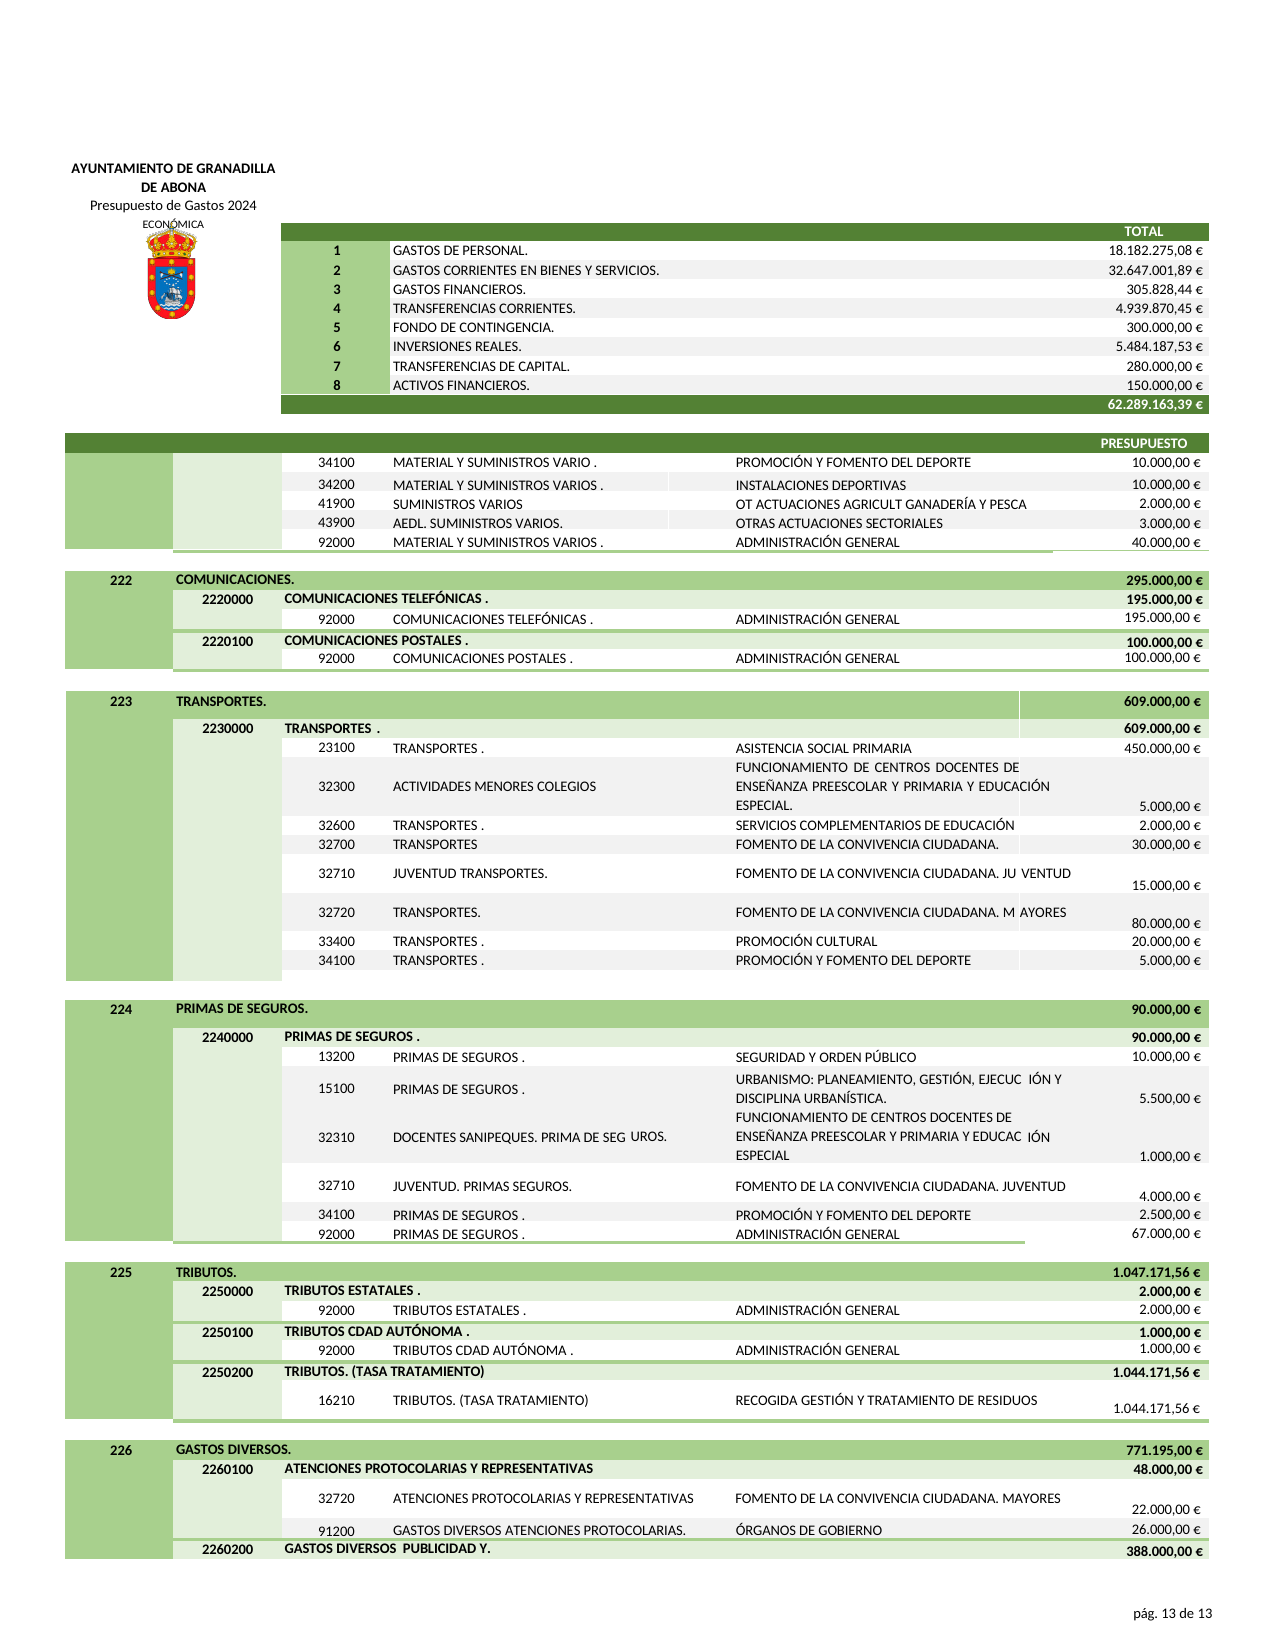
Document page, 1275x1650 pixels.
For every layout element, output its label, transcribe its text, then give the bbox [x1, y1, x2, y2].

table_cell 2.500,00 € [1025, 1202, 1209, 1221]
table_cell 5.000,00 € [1020, 950, 1209, 970]
table_cell 67.000,00 € [1025, 1221, 1209, 1241]
table_cell SERVICIOS COMPLEMENTARIOS DE EDUCACIÓN [611, 816, 1019, 834]
table_cell 32600 [282, 816, 374, 834]
table_cell 92000 [282, 1221, 374, 1241]
table_cell FOMENTO DE LA CONVIVENCIA CIUDADANA. JU [611, 854, 1019, 892]
table_cell ACTIVOS FINANCIEROS. [390, 375, 818, 394]
table_cell 3 [281, 279, 390, 298]
table_cell 305.828,44 € [818, 279, 1209, 298]
table_cell [173, 1047, 282, 1241]
table_cell 34100 [282, 950, 374, 970]
table_cell JUVENTUD TRANSPORTES. [374, 854, 611, 892]
table_cell ADMINISTRACIÓN GENERAL [669, 530, 1053, 549]
table_header 90.000,00 € [1025, 1000, 1209, 1028]
table_cell 7 [281, 356, 390, 375]
table_cell 2260200 [173, 1541, 282, 1559]
table_cell 32710 [282, 1163, 374, 1202]
table_cell 62.289.163,39 € [281, 395, 1209, 414]
table_cell GASTOS DIVERSOS PUBLICIDAD Y. [282, 1541, 862, 1559]
table_cell 34100 [282, 1202, 374, 1221]
table_cell ADMINISTRACIÓN GENERAL [631, 1221, 1025, 1241]
table_cell TRANSPORTES [374, 835, 611, 854]
table_cell 92000 COMUNICACIONES TELEFÓNICAS . ADMINISTRACIÓN GENERAL 195.000,00 € [282, 609, 1209, 629]
table_cell 92000 TRIBUTOS CDAD AUTÓNOMA . ADMINISTRACIÓN GENERAL 1.000,00 € [282, 1340, 1209, 1360]
table_cell 90.000,00 € [1025, 1028, 1209, 1047]
table_cell TRANSPORTES . [374, 950, 611, 970]
table_cell TRANSFERENCIAS CORRIENTES. [390, 298, 818, 318]
table_cell [173, 609, 282, 629]
table_cell 23100 [282, 738, 374, 757]
table_cell TRANSPORTES . [374, 816, 611, 834]
table_header 224 PRIMAS DE SEGUROS. [65, 1000, 374, 1028]
table_header [282, 691, 374, 719]
table_cell 280.000,00 € [818, 356, 1209, 375]
table_header 223 TRANSPORTES. [66, 691, 282, 719]
table_cell 2250200 TRIBUTOS. (TASA TRATAMIENTO) 1.044.171,56 € [173, 1364, 1209, 1380]
table_cell ACTIVIDADES MENORES COLEGIOS [374, 757, 611, 816]
table_cell GASTOS FINANCIEROS. [390, 279, 818, 298]
table_cell 32300 [282, 757, 374, 816]
table_cell 32710 [282, 854, 374, 892]
table_cell COMUNICACIONES POSTALES . [282, 633, 809, 649]
table_cell [173, 1380, 282, 1419]
table_cell TRANSPORTES. [374, 893, 611, 931]
table_cell PROMOCIÓN CULTURAL [611, 931, 1019, 950]
table_header 771.195,00 € [862, 1440, 1209, 1460]
table_cell 2220000 [173, 590, 282, 609]
table_cell OTRAS ACTUACIONES SECTORIALES [669, 510, 1053, 529]
table_cell COMUNICACIONES TELEFÓNICAS . [282, 590, 809, 609]
table_header 226 [65, 1440, 173, 1460]
table_cell PRIMAS DE SEGUROS . [374, 1202, 631, 1221]
table_cell 2250100 TRIBUTOS CDAD AUTÓNOMA . 1.000,00 € [173, 1324, 1209, 1340]
table_cell 16210 TRIBUTOS. (TASA TRATAMIENTO) RECOGIDA GESTIÓN Y TRATAMIENTO DE RESIDUOS 1.044.171,56 € [282, 1380, 1209, 1419]
table_cell INSTALACIONES DEPORTIVAS [669, 472, 1053, 491]
table_cell PROMOCIÓN Y FOMENTO DEL DEPORTE [611, 950, 1019, 970]
table_cell 2220100 [173, 633, 282, 649]
table_cell 43900 [282, 510, 374, 529]
table_cell 13200 [282, 1047, 374, 1066]
table_cell 150.000,00 € [818, 375, 1209, 394]
table_cell [65, 453, 173, 549]
table_cell 15100 32310 [282, 1066, 374, 1163]
table_cell [66, 719, 173, 981]
table_cell SEGURIDAD Y ORDEN PÚBLICO [631, 1047, 1025, 1066]
table_cell [282, 970, 1209, 981]
table_cell 4.939.870,45 € [818, 298, 1209, 318]
table_cell 5.484.187,53 € [818, 337, 1209, 356]
table_cell [65, 1028, 173, 1241]
table_cell VENTUD 15.000,00 € [1020, 854, 1209, 892]
table_cell ATENCIONES PROTOCOLARIAS Y REPRESENTATIVAS [282, 1460, 862, 1479]
table_cell [611, 719, 1019, 738]
table_cell 300.000,00 € [818, 318, 1209, 337]
table_cell TRANSPORTES . [374, 931, 611, 950]
table_cell 32720 [282, 893, 374, 931]
table_cell 2260100 [173, 1460, 282, 1479]
table_header [374, 691, 611, 719]
table_cell OT ACTUACIONES AGRICULT GANADERÍA Y PESCA [669, 491, 1053, 510]
table_cell SUMINISTROS VARIOS [374, 491, 668, 510]
table_header GASTOS DIVERSOS. [173, 1440, 862, 1460]
table_cell 450.000,00 € [1020, 738, 1209, 757]
table_header 225 TRIBUTOS. 1.047.171,56 € [65, 1262, 1209, 1281]
table_cell TRANSFERENCIAS DE CAPITAL. [390, 356, 818, 375]
table_cell MATERIAL Y SUMINISTROS VARIOS . [374, 530, 668, 549]
table_cell URBANISMO: PLANEAMIENTO, GESTIÓN, EJECUC DISCIPLINA URBANÍSTICA. FUNCIONAMIENTO DE CENTROS DOCENTES DE UROS. ENSEÑANZA PREESCOLAR Y PRIMARIA Y EDUCAC ESPECIAL [631, 1066, 1025, 1163]
table_cell 10.000,00 € [1053, 472, 1209, 491]
table_cell 40.000,00 € [1053, 530, 1209, 549]
table_cell FONDO DE CONTINGENCIA. [390, 318, 818, 337]
table_cell TRANSPORTES [282, 719, 374, 738]
table_cell 2230000 [173, 719, 282, 738]
table_header 295.000,00 € [809, 571, 1209, 590]
table_cell [173, 649, 282, 669]
table_cell CIÓN 5.000,00 € [1020, 757, 1209, 816]
table_cell 609.000,00 € [1020, 719, 1209, 738]
table_cell 100.000,00 € [809, 633, 1209, 649]
table_header 222 [65, 571, 173, 590]
table_cell [173, 738, 282, 981]
table_cell PRIMAS DE SEGUROS . DOCENTES SANIPEQUES. PRIMA DE SEG [374, 1066, 631, 1163]
table_cell GASTOS DIVERSOS ATENCIONES PROTOCOLARIAS. ÓRGANOS DE GOBIERNO 26.000,00 € [374, 1518, 1209, 1538]
table_cell 18.182.275,08 € [818, 241, 1209, 260]
table_header TOTAL [281, 223, 1209, 241]
table_header [631, 1000, 1025, 1028]
table_cell 92000 [282, 530, 374, 549]
table_cell 6 [281, 337, 390, 356]
table_cell ASISTENCIA SOCIAL PRIMARIA [611, 738, 1019, 757]
table_cell MATERIAL Y SUMINISTROS VARIOS . [374, 472, 668, 491]
table_cell 2240000 [173, 1028, 282, 1047]
table_cell PRIMAS DE SEGUROS . [282, 1028, 631, 1047]
table_cell 92000 COMUNICACIONES POSTALES . ADMINISTRACIÓN GENERAL 100.000,00 € [282, 649, 1209, 669]
table_cell [173, 1340, 282, 1360]
table_cell [65, 1281, 173, 1419]
table_cell 2.000,00 € [1053, 491, 1209, 510]
table_header 609.000,00 € [1020, 691, 1209, 719]
table_cell PRIMAS DE SEGUROS . [374, 1047, 631, 1066]
table_cell [173, 1479, 282, 1538]
table_cell PROMOCIÓN Y FOMENTO DEL DEPORTE [669, 453, 1053, 472]
table_cell 2 [281, 260, 390, 279]
table_cell 5 [281, 318, 390, 337]
table_cell 20.000,00 € [1020, 931, 1209, 950]
table_cell 32.647.001,89 € [818, 260, 1209, 279]
table_cell PRIMAS DE SEGUROS . [374, 1221, 631, 1241]
table_cell 34100 [282, 453, 374, 472]
table_header COMUNICACIONES. [173, 571, 809, 590]
table_cell TRANSPORTES . [374, 738, 611, 757]
table_cell 91200 [282, 1518, 374, 1538]
table_cell 8 [281, 375, 390, 394]
table_cell 30.000,00 € [1020, 835, 1209, 854]
table_cell AYORES 80.000,00 € [1020, 893, 1209, 931]
table_cell FOMENTO DE LA CONVIVENCIA CIUDADANA. M [611, 893, 1019, 931]
table_cell AEDL. SUMINISTROS VARIOS. [374, 510, 668, 529]
table_cell GASTOS DE PERSONAL. [390, 241, 818, 260]
table_cell 1 [281, 241, 390, 260]
table_cell INVERSIONES REALES. [390, 337, 818, 356]
table_header [611, 691, 1019, 719]
table_header [374, 1000, 631, 1028]
table_cell 4 [281, 298, 390, 318]
table_cell 2250000 TRIBUTOS ESTATALES . 2.000,00 € [173, 1281, 1209, 1301]
table_cell 33400 [282, 931, 374, 950]
table_cell [173, 1301, 282, 1321]
table_cell 41900 [282, 491, 374, 510]
table_cell [173, 453, 282, 549]
table_cell 48.000,00 € [862, 1460, 1209, 1479]
table_cell 195.000,00 € [809, 590, 1209, 609]
table_cell [65, 590, 173, 669]
table_cell FOMENTO DE LA CONVIVENCIA CIUDADANA. JUVENTUD 4.000,00 € [631, 1163, 1209, 1202]
table_cell 3.000,00 € [1053, 510, 1209, 529]
table_cell GASTOS CORRIENTES EN BIENES Y SERVICIOS. [390, 260, 818, 279]
table_cell [631, 1028, 1025, 1047]
table_cell FUNCIONAMIENTO DE CENTROS DOCENTES DE ENSEÑANZA PREESCOLAR Y PRIMARIA Y EDUCA ESPECIAL. [611, 757, 1019, 816]
table_cell . [374, 719, 611, 738]
table_cell 388.000,00 € [862, 1541, 1209, 1559]
table_cell 32700 [282, 835, 374, 854]
table_cell 10.000,00 € [1025, 1047, 1209, 1066]
table_cell ATENCIONES PROTOCOLARIAS Y REPRESENTATIVAS FOMENTO DE LA CONVIVENCIA CIUDADANA. MAYORES 22.000,00 € [374, 1479, 1209, 1518]
table_cell FOMENTO DE LA CONVIVENCIA CIUDADANA. [611, 835, 1019, 854]
table_cell [65, 1460, 173, 1559]
table_header PRESUPUESTO [65, 433, 1209, 453]
table_cell IÓN Y 5.500,00 € IÓN 1.000,00 € [1025, 1066, 1209, 1163]
table_cell 92000 TRIBUTOS ESTATALES . ADMINISTRACIÓN GENERAL 2.000,00 € [282, 1301, 1209, 1321]
table_cell 10.000,00 € [1053, 453, 1209, 472]
table_cell 2.000,00 € [1020, 816, 1209, 834]
table_cell PROMOCIÓN Y FOMENTO DEL DEPORTE [631, 1202, 1025, 1221]
table_cell 32720 [282, 1479, 374, 1518]
table_cell 34200 [282, 472, 374, 491]
table_cell MATERIAL Y SUMINISTROS VARIO . [374, 453, 668, 472]
table_cell JUVENTUD. PRIMAS SEGUROS. [374, 1163, 631, 1202]
